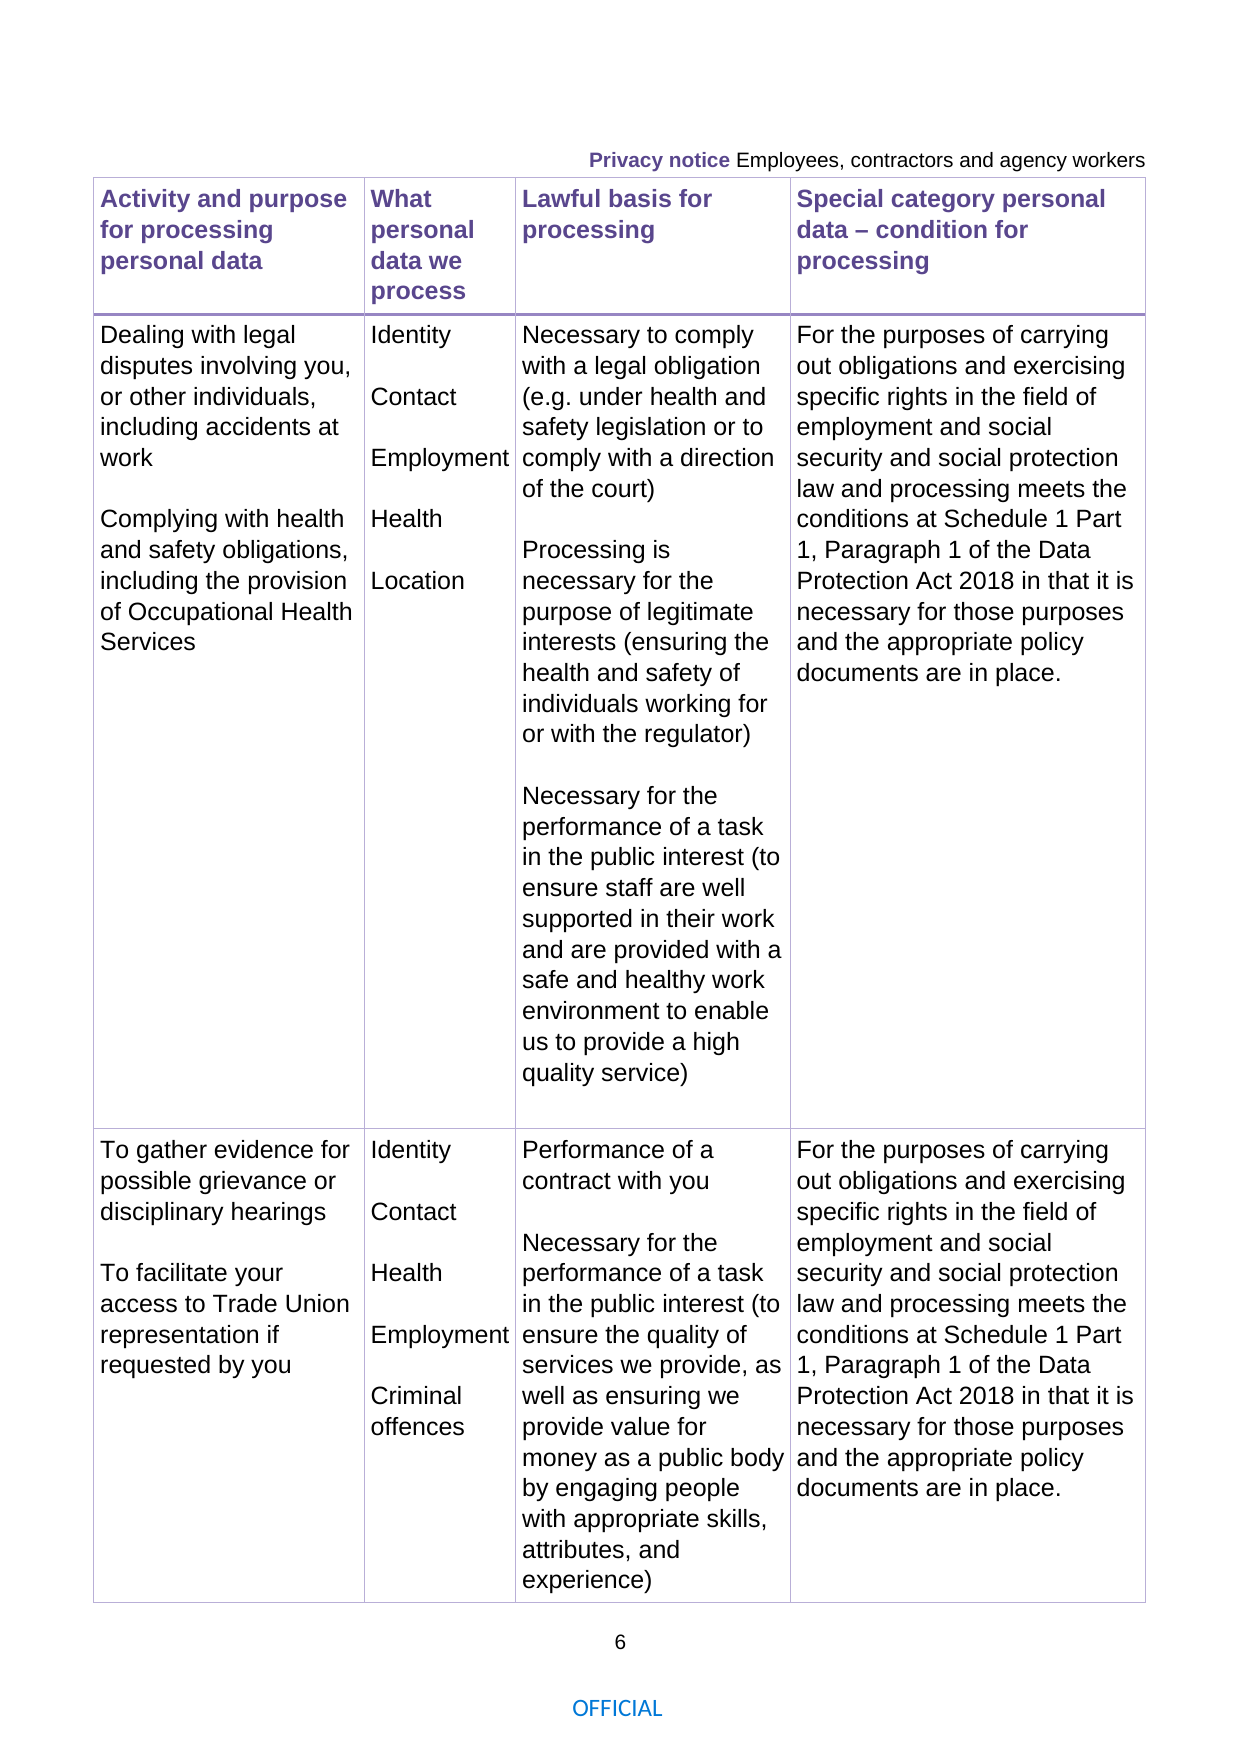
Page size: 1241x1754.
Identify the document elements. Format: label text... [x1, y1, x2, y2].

table_cell To gather evidence for possible grievance or disciplinary hearings To facilitate your access to Trade Union representation if requested by you [94, 1129, 364, 1602]
table_header What personal data we process [365, 178, 515, 313]
table_header Special category personal data – condition for processing [791, 178, 1145, 313]
table_cell Performance of a contract with you Necessary for the performance of a task in the public interest (to ensure the quality of services we provide, as well as ensuring we provide value for money as a public body by engaging people with appropriate skills, attributes, and experience) [516, 1129, 790, 1602]
table_cell Identity Contact Health Employment Criminal offences [365, 1129, 515, 1602]
table_cell Identity Contact Employment Health Location [365, 316, 515, 1128]
table_cell For the purposes of carrying out obligations and exercising specific rights in the field of employment and social security and social protection law and processing meets the conditions at Schedule 1 Part 1, Paragraph 1 of the Data Protection Act 2018 in that it is necessary for those purposes and the appropriate policy documents are in place. [791, 316, 1145, 1128]
table_cell Necessary to comply with a legal obligation (e.g. under health and safety legislation or to comply with a direction of the court) Processing is necessary for the purpose of legitimate interests (ensuring the health and safety of individuals working for or with the regulator) Necessary for the performance of a task in the public interest (to ensure staff are well supported in their work and are provided with a safe and healthy work environment to enable us to provide a high quality service) [516, 316, 790, 1128]
table_header Lawful basis for processing [516, 178, 790, 313]
table_cell For the purposes of carrying out obligations and exercising specific rights in the field of employment and social security and social protection law and processing meets the conditions at Schedule 1 Part 1, Paragraph 1 of the Data Protection Act 2018 in that it is necessary for those purposes and the appropriate policy documents are in place. [791, 1129, 1145, 1602]
table_cell Dealing with legal disputes involving you, or other individuals, including accidents at work Complying with health and safety obligations, including the provision of Occupational Health Services [94, 316, 364, 1128]
table_header Activity and purpose for processing personal data [94, 178, 364, 313]
